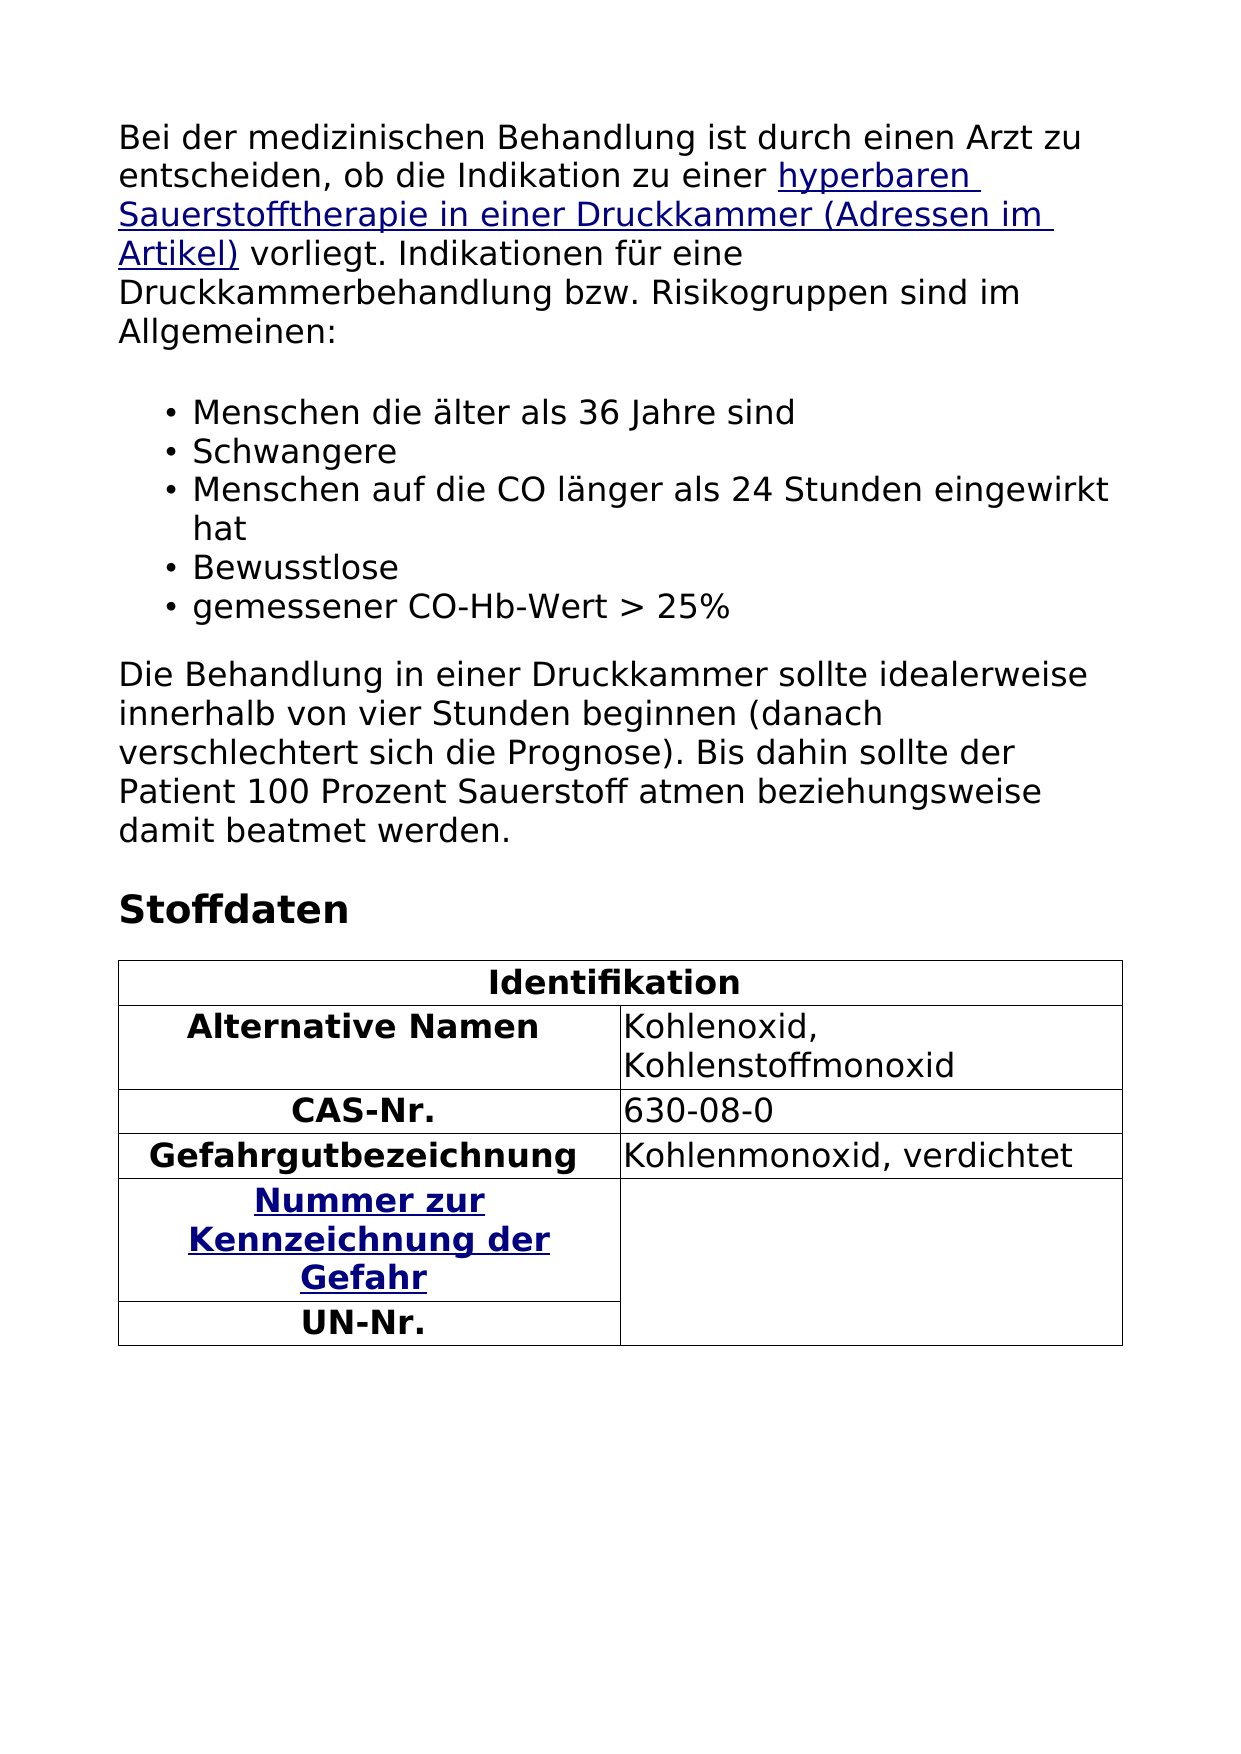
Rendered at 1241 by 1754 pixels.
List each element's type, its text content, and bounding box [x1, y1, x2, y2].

subtitle Stoffdaten [118, 888, 1122, 933]
table_cell Nummer zur Kennzeichnung der Gefahr [119, 1179, 620, 1301]
table_cell Kohlenmonoxid, verdichtet [621, 1134, 1122, 1178]
table_cell CAS-Nr. [119, 1090, 620, 1133]
table_cell Alternative Namen [119, 1006, 620, 1088]
table_header Identifikation [119, 961, 1122, 1005]
list Schwangere [177, 432, 1122, 471]
table_cell Gefahrgutbezeichnung [119, 1134, 620, 1178]
list gemessener CO-Hb-Wert > 25% [177, 587, 1122, 626]
table_cell Kohlenoxid, Kohlenstoffmonoxid [621, 1006, 1122, 1088]
table_cell 630-08-0 [621, 1090, 1122, 1133]
text Bei der medizinischen Behandlung ist durch einen Arzt zu entscheiden, ob die Indikation zu einer hyperbaren Sauerstofftherapie in einer Druckkammer (Adressen im Artikel) vorliegt. Indikationen für eine Druckkammerbehandlung bzw. Risikogruppen sind im Allgemeinen: [118, 118, 1122, 351]
list Bewusstlose [177, 549, 1122, 587]
text Die Behandlung in einer Druckkammer sollte idealerweise innerhalb von vier Stunden beginnen (danach verschlechtert sich die Prognose). Bis dahin sollte der Patient 100 Prozent Sauerstoff atmen beziehungsweise damit beatmet werden. [118, 656, 1122, 850]
list Menschen auf die CO länger als 24 Stunden eingewirkt hat [177, 471, 1122, 549]
list Menschen die älter als 36 Jahre sind [177, 393, 1122, 432]
table_cell UN-Nr. [119, 1302, 620, 1345]
table_cell [621, 1179, 1122, 1345]
